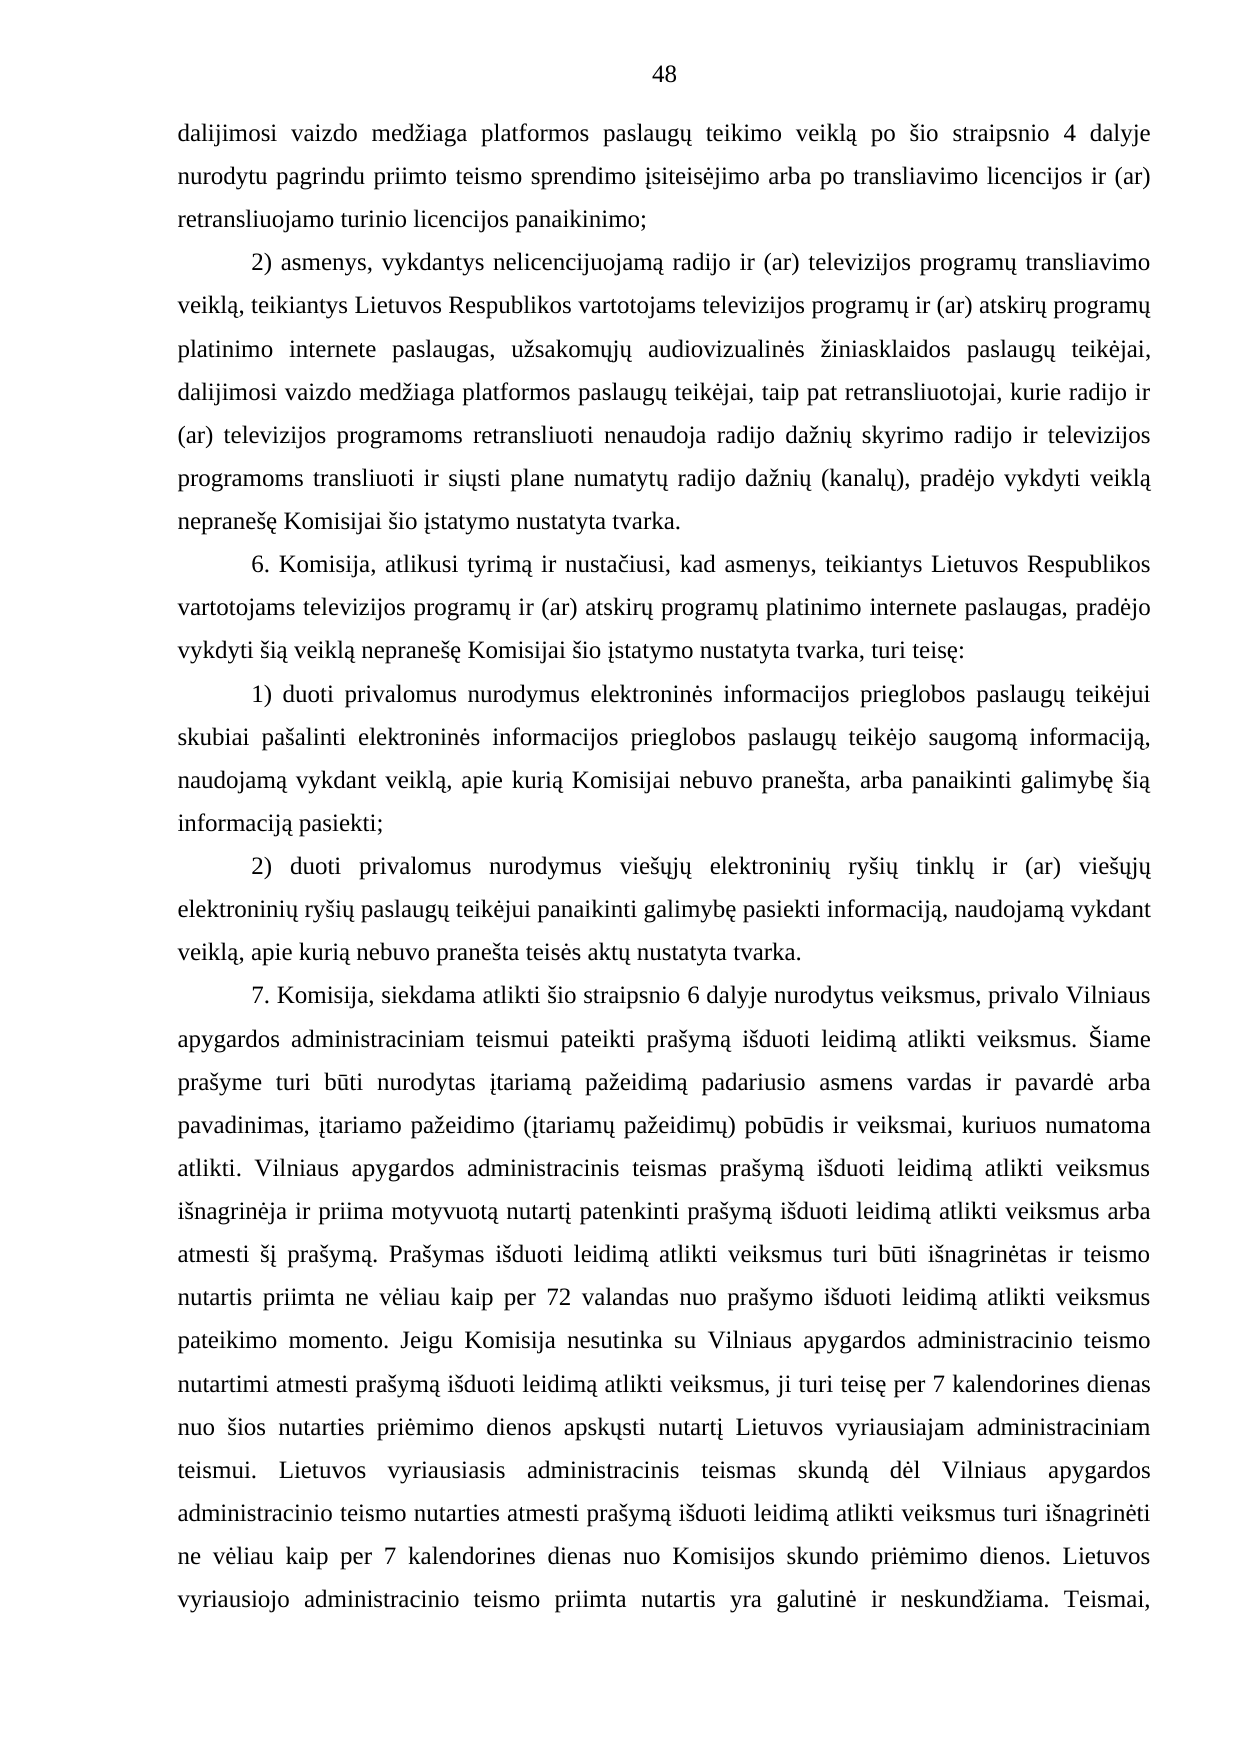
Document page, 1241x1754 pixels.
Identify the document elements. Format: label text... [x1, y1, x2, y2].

text 7. Komisija, siekdama atlikti šio straipsnio 6 dalyje nurodytus veiksmus, privalo Vilniaus apygardos administraciniam teismui pateikti prašymą išduoti leidimą atlikti veiksmus. Šiame prašyme turi būti nurodytas įtariamą pažeidimą padariusio asmens vardas ir pavardė arba pavadinimas, įtariamo pažeidimo (įtariamų pažeidimų) pobūdis ir veiksmai, kuriuos numatoma atlikti. Vilniaus apygardos administracinis teismas prašymą išduoti leidimą atlikti veiksmus išnagrinėja ir priima motyvuotą nutartį patenkinti prašymą išduoti leidimą atlikti veiksmus arba atmesti šį prašymą. Prašymas išduoti leidimą atlikti veiksmus turi būti išnagrinėtas ir teismo nutartis priimta ne vėliau kaip per 72 valandas nuo prašymo išduoti leidimą atlikti veiksmus pateikimo momento. Jeigu Komisija nesutinka su Vilniaus apygardos administracinio teismo nutartimi atmesti prašymą išduoti leidimą atlikti veiksmus, ji turi teisę per 7 kalendorines dienas nuo šios nutarties priėmimo dienos apskųsti nutartį Lietuvos vyriausiajam administraciniam teismui. Lietuvos vyriausiasis administracinis teismas skundą dėl Vilniaus apygardos administracinio teismo nutarties atmesti prašymą išduoti leidimą atlikti veiksmus turi išnagrinėti ne vėliau kaip per 7 kalendorines dienas nuo Komisijos skundo priėmimo dienos. Lietuvos vyriausiojo administracinio teismo priimta nutartis yra galutinė ir neskundžiama. Teismai, [177, 981, 1152, 1613]
text dalijimosi vaizdo medžiaga platformos paslaugų teikimo veiklą po šio straipsnio 4 dalyje nurodytu pagrindu priimto teismo sprendimo įsiteisėjimo arba po transliavimo licencijos ir (ar) retransliuojamo turinio licencijos panaikinimo; [177, 118, 1152, 233]
text 1) duoti privalomus nurodymus elektroninės informacijos prieglobos paslaugų teikėjui skubiai pašalinti elektroninės informacijos prieglobos paslaugų teikėjo saugomą informaciją, naudojamą vykdant veiklą, apie kurią Komisijai nebuvo pranešta, arba panaikinti galimybę šią informaciją pasiekti; [177, 679, 1152, 837]
text 2) duoti privalomus nurodymus viešųjų elektroninių ryšių tinklų ir (ar) viešųjų elektroninių ryšių paslaugų teikėjui panaikinti galimybę pasiekti informaciją, naudojamą vykdant veiklą, apie kurią nebuvo pranešta teisės aktų nustatyta tvarka. [177, 851, 1152, 966]
text 2) asmenys, vykdantys nelicencijuojamą radijo ir (ar) televizijos programų transliavimo veiklą, teikiantys Lietuvos Respublikos vartotojams televizijos programų ir (ar) atskirų programų platinimo internete paslaugas, užsakomųjų audiovizualinės žiniasklaidos paslaugų teikėjai, dalijimosi vaizdo medžiaga platformos paslaugų teikėjai, taip pat retransliuotojai, kurie radijo ir (ar) televizijos programoms retransliuoti nenaudoja radijo dažnių skyrimo radijo ir televizijos programoms transliuoti ir siųsti plane numatytų radijo dažnių (kanalų), pradėjo vykdyti veiklą nepranešę Komisijai šio įstatymo nustatyta tvarka. [177, 247, 1152, 535]
text 6. Komisija, atlikusi tyrimą ir nustačiusi, kad asmenys, teikiantys Lietuvos Respublikos vartotojams televizijos programų ir (ar) atskirų programų platinimo internete paslaugas, pradėjo vykdyti šią veiklą nepranešę Komisijai šio įstatymo nustatyta tvarka, turi teisę: [177, 549, 1152, 664]
